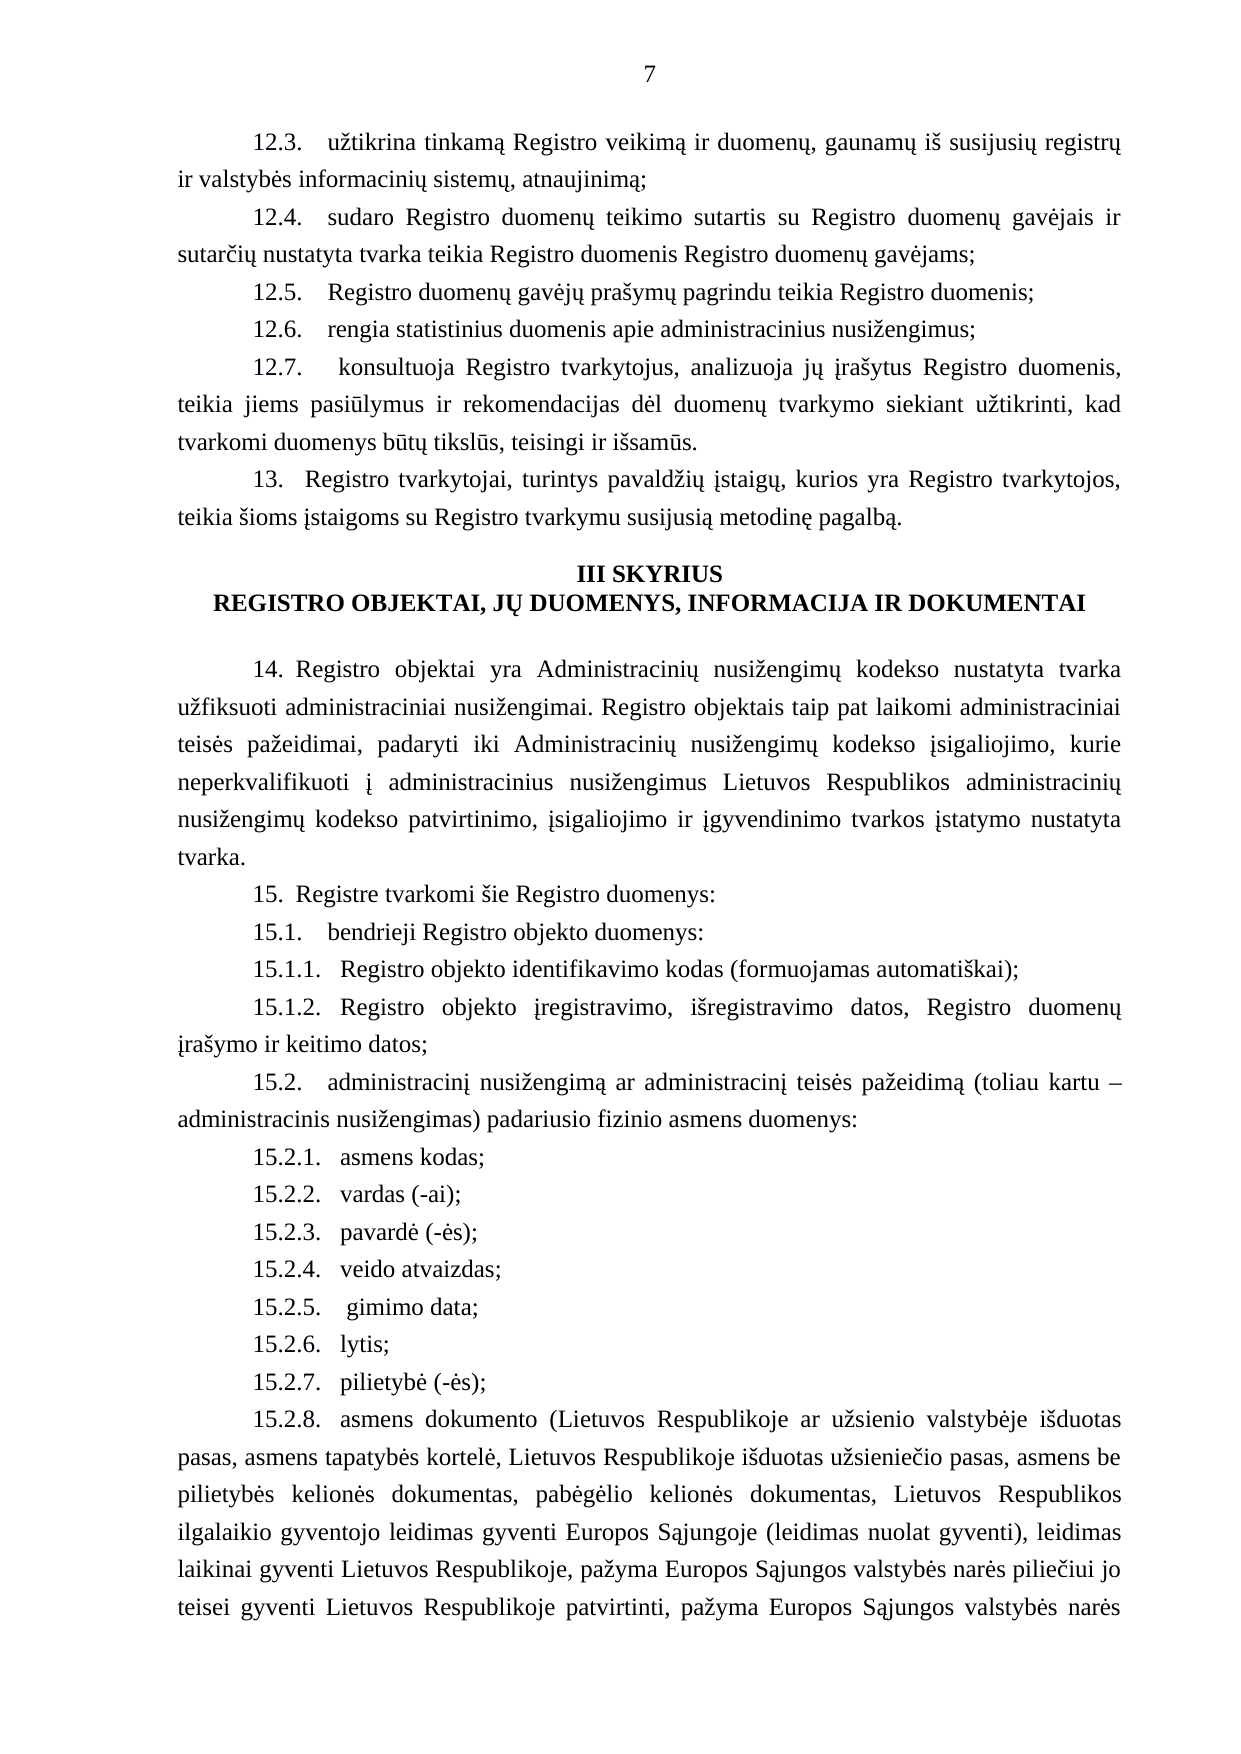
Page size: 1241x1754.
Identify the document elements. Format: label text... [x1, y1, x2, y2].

text 15.2.4. veido atvaizdas; [177, 1246, 1122, 1283]
text III SKYRIUS [177, 559, 1122, 588]
text 12.4. sudaro Registro duomenų teikimo sutartis su Registro duomenų gavėjais ir sutarčių nustatyta tvarka teikia Registro duomenis Registro duomenų gavėjams; [177, 193, 1122, 268]
text 15.2.8. asmens dokumento (Lietuvos Respublikoje ar užsienio valstybėje išduotas pasas, asmens tapatybės kortelė, Lietuvos Respublikoje išduotas užsieniečio pasas, asmens be pilietybės kelionės dokumentas, pabėgėlio kelionės dokumentas, Lietuvos Respublikos ilgalaikio gyventojo leidimas gyventi Europos Sąjungoje (leidimas nuolat gyventi), leidimas laikinai gyventi Lietuvos Respublikoje, pažyma Europos Sąjungos valstybės narės piliečiui jo teisei gyventi Lietuvos Respublikoje patvirtinti, pažyma Europos Sąjungos valstybės narės [177, 1396, 1122, 1621]
text 14. Registro objektai yra Administracinių nusižengimų kodekso nustatyta tvarka užfiksuoti administraciniai nusižengimai. Registro objektais taip pat laikomi administraciniai teisės pažeidimai, padaryti iki Administracinių nusižengimų kodekso įsigaliojimo, kurie neperkvalifikuoti į administracinius nusižengimus Lietuvos Respublikos administracinių nusižengimų kodekso patvirtinimo, įsigaliojimo ir įgyvendinimo tvarkos įstatymo nustatyta tvarka. [177, 646, 1122, 871]
text 15.2.7. pilietybė (-ės); [177, 1358, 1122, 1396]
text 15. Registre tvarkomi šie Registro duomenys: [177, 871, 1122, 908]
text REGISTRO OBJEKTAI, JŲ DUOMENYS, INFORMACIJA IR DOKUMENTAI [177, 588, 1122, 617]
text 15.2.2. vardas (-ai); [177, 1171, 1122, 1208]
text 13. Registro tvarkytojai, turintys pavaldžių įstaigų, kurios yra Registro tvarkytojos, teikia šioms įstaigoms su Registro tvarkymu susijusią metodinę pagalbą. [177, 456, 1122, 531]
text 12.6. rengia statistinius duomenis apie administracinius nusižengimus; [177, 306, 1122, 343]
text 15.1. bendrieji Registro objekto duomenys: [177, 908, 1122, 946]
text 12.7. konsultuoja Registro tvarkytojus, analizuoja jų įrašytus Registro duomenis, teikia jiems pasiūlymus ir rekomendacijas dėl duomenų tvarkymo siekiant užtikrinti, kad tvarkomi duomenys būtų tikslūs, teisingi ir išsamūs. [177, 343, 1122, 456]
text 15.2. administracinį nusižengimą ar administracinį teisės pažeidimą (toliau kartu – administracinis nusižengimas) padariusio fizinio asmens duomenys: [177, 1058, 1122, 1133]
text 15.2.3. pavardė (-ės); [177, 1208, 1122, 1246]
text 15.2.6. lytis; [177, 1321, 1122, 1358]
text 15.1.1. Registro objekto identifikavimo kodas (formuojamas automatiškai); [177, 946, 1122, 983]
text 12.3. užtikrina tinkamą Registro veikimą ir duomenų, gaunamų iš susijusių registrų ir valstybės informacinių sistemų, atnaujinimą; [177, 118, 1122, 193]
text 15.1.2. Registro objekto įregistravimo, išregistravimo datos, Registro duomenų įrašymo ir keitimo datos; [177, 983, 1122, 1058]
text 15.2.1. asmens kodas; [177, 1133, 1122, 1171]
text 15.2.5. gimimo data; [177, 1283, 1122, 1321]
text 12.5. Registro duomenų gavėjų prašymų pagrindu teikia Registro duomenis; [177, 268, 1122, 306]
